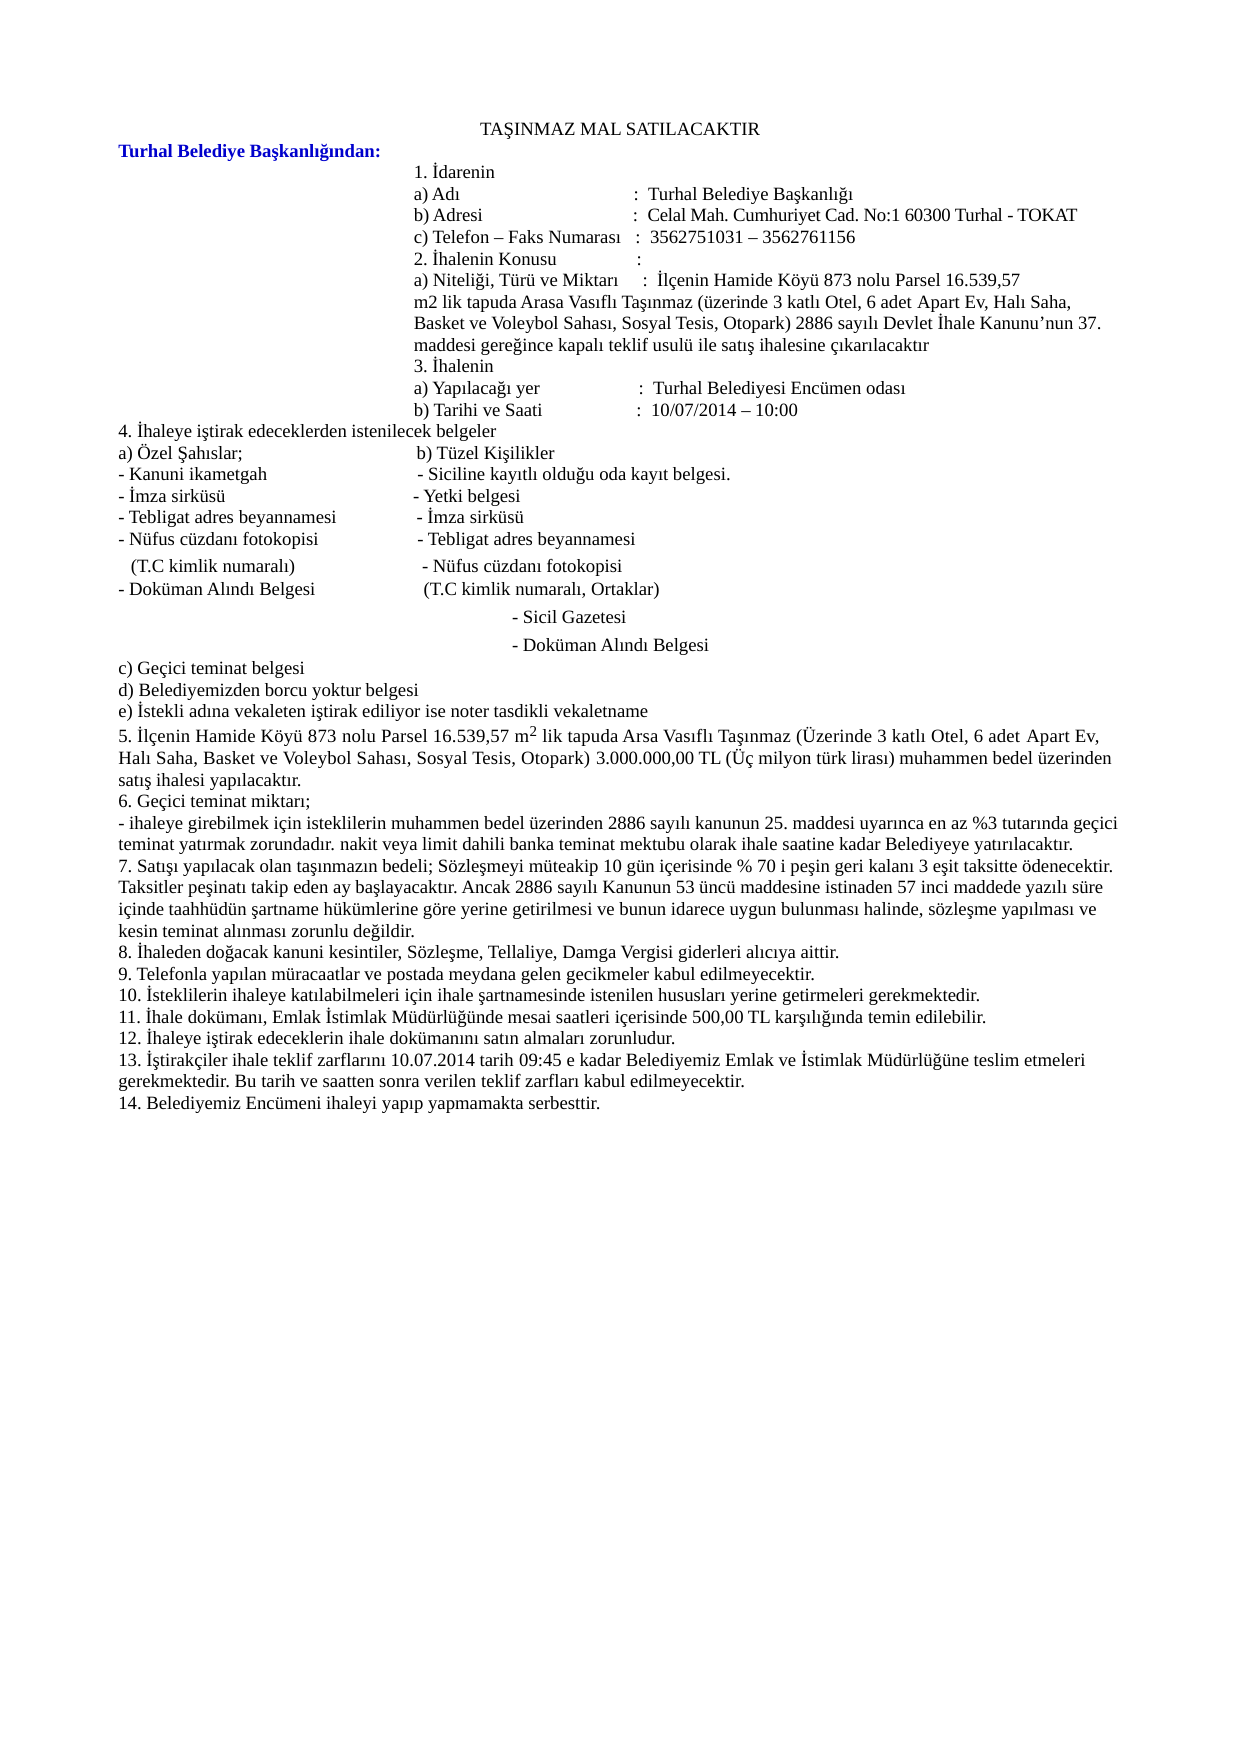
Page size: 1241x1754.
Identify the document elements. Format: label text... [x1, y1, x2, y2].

text 4. İhaleye iştirak edeceklerden istenilecek belgeler [118, 420, 1122, 442]
text - Doküman Alındı Belgesi [118, 628, 1122, 657]
text c) Telefon – Faks Numarası : 3562751031 – 3562761156 [413, 226, 1122, 247]
text c) Geçici teminat belgesi [118, 657, 1122, 679]
text 2. İhalenin Konusu : [413, 247, 1122, 269]
text - Kanuni ikametgah - Siciline kayıtlı olduğu oda kayıt belgesi. [118, 463, 1122, 485]
text 6. Geçici teminat miktarı; [118, 790, 1122, 812]
text 12. İhaleye iştirak edeceklerin ihale dokümanını satın almaları zorunludur. [118, 1027, 1122, 1049]
text - ihaleye girebilmek için isteklilerin muhammen bedel üzerinden 2886 sayılı kanunun 25. maddesi uyarınca en az %3 tutarında geçici teminat yatırmak zorundadır. nakit veya limit dahili banka teminat mektubu olarak ihale saatine kadar Belediyeye yatırılacaktır. [118, 812, 1122, 855]
text 14. Belediyemiz Encümeni ihaleyi yapıp yapmamakta serbesttir. [118, 1092, 1122, 1113]
text 8. İhaleden doğacak kanuni kesintiler, Sözleşme, Tellaliye, Damga Vergisi giderleri alıcıya aittir. [118, 941, 1122, 963]
text 7. Satışı yapılacak olan taşınmazın bedeli; Sözleşmeyi müteakip 10 gün içerisinde % 70 i peşin geri kalanı 3 eşit taksitte ödenecektir. Taksitler peşinatı takip eden ay başlayacaktır. Ancak 2886 sayılı Kanunun 53 üncü maddesine istinaden 57 inci maddede yazılı süre içinde taahhüdün şartname hükümlerine göre yerine getirilmesi ve bunun idarece uygun bulunması halinde, sözleşme yapılması ve kesin teminat alınması zorunlu değildir. [118, 855, 1122, 941]
text b) Tarihi ve Saati : 10/07/2014 – 10:00 [413, 398, 1122, 420]
text - Nüfus cüzdanı fotokopisi - Tebligat adres beyannamesi [118, 528, 1122, 549]
text a) Özel Şahıslar; b) Tüzel Kişilikler [118, 442, 1122, 463]
text (T.C kimlik numaralı) - Nüfus cüzdanı fotokopisi [118, 549, 1122, 578]
text TAŞINMAZ MAL SATILACAKTIR [118, 118, 1122, 140]
text b) Adresi : Celal Mah. Cumhuriyet Cad. No:1 60300 Turhal - TOKAT [413, 204, 1122, 226]
text Turhal Belediye Başkanlığından: [118, 140, 1122, 161]
text 3. İhalenin [413, 355, 1122, 377]
text e) İstekli adına vekaleten iştirak ediliyor ise noter tasdikli vekaletname [118, 700, 1122, 722]
text 1. İdarenin [413, 161, 1122, 183]
text a) Yapılacağı yer : Turhal Belediyesi Encümen odası [413, 377, 1122, 398]
text 11. İhale dokümanı, Emlak İstimlak Müdürlüğünde mesai saatleri içerisinde 500,00 TL karşılığında temin edilebilir. [118, 1006, 1122, 1027]
text - Doküman Alındı Belgesi (T.C kimlik numaralı, Ortaklar) [118, 578, 1122, 600]
text 5. İlçenin Hamide Köyü 873 nolu Parsel 16.539,57 m2 lik tapuda Arsa Vasıflı Taşınmaz (Üzerinde 3 katlı Otel, 6 adet Apart Ev, Halı Saha, Basket ve Voleybol Sahası, Sosyal Tesis, Otopark) 3.000.000,00 TL (Üç milyon türk lirası) muhammen bedel üzerinden satış ihalesi yapılacaktır. [118, 722, 1122, 790]
text 13. İştirakçiler ihale teklif zarflarını 10.07.2014 tarih 09:45 e kadar Belediyemiz Emlak ve İstimlak Müdürlüğüne teslim etmeleri gerekmektedir. Bu tarih ve saatten sonra verilen teklif zarfları kabul edilmeyecektir. [118, 1049, 1122, 1092]
text - İmza sirküsü - Yetki belgesi [118, 485, 1122, 506]
text 9. Telefonla yapılan müracaatlar ve postada meydana gelen gecikmeler kabul edilmeyecektir. [118, 963, 1122, 984]
text a) Adı : Turhal Belediye Başkanlığı [413, 183, 1122, 204]
text 10. İsteklilerin ihaleye katılabilmeleri için ihale şartnamesinde istenilen hususları yerine getirmeleri gerekmektedir. [118, 984, 1122, 1006]
text - Tebligat adres beyannamesi - İmza sirküsü [118, 506, 1122, 528]
text d) Belediyemizden borcu yoktur belgesi [118, 679, 1122, 700]
text - Sicil Gazetesi [118, 600, 1122, 628]
text a) Niteliği, Türü ve Miktarı : İlçenin Hamide Köyü 873 nolu Parsel 16.539,57 m2 lik tapuda Arasa Vasıflı Taşınmaz (üzerinde 3 katlı Otel, 6 adet Apart Ev, Halı Saha, Basket ve Voleybol Sahası, Sosyal Tesis, Otopark) 2886 sayılı Devlet İhale Kanunu’nun 37. maddesi gereğince kapalı teklif usulü ile satış ihalesine çıkarılacaktır [413, 269, 1122, 355]
